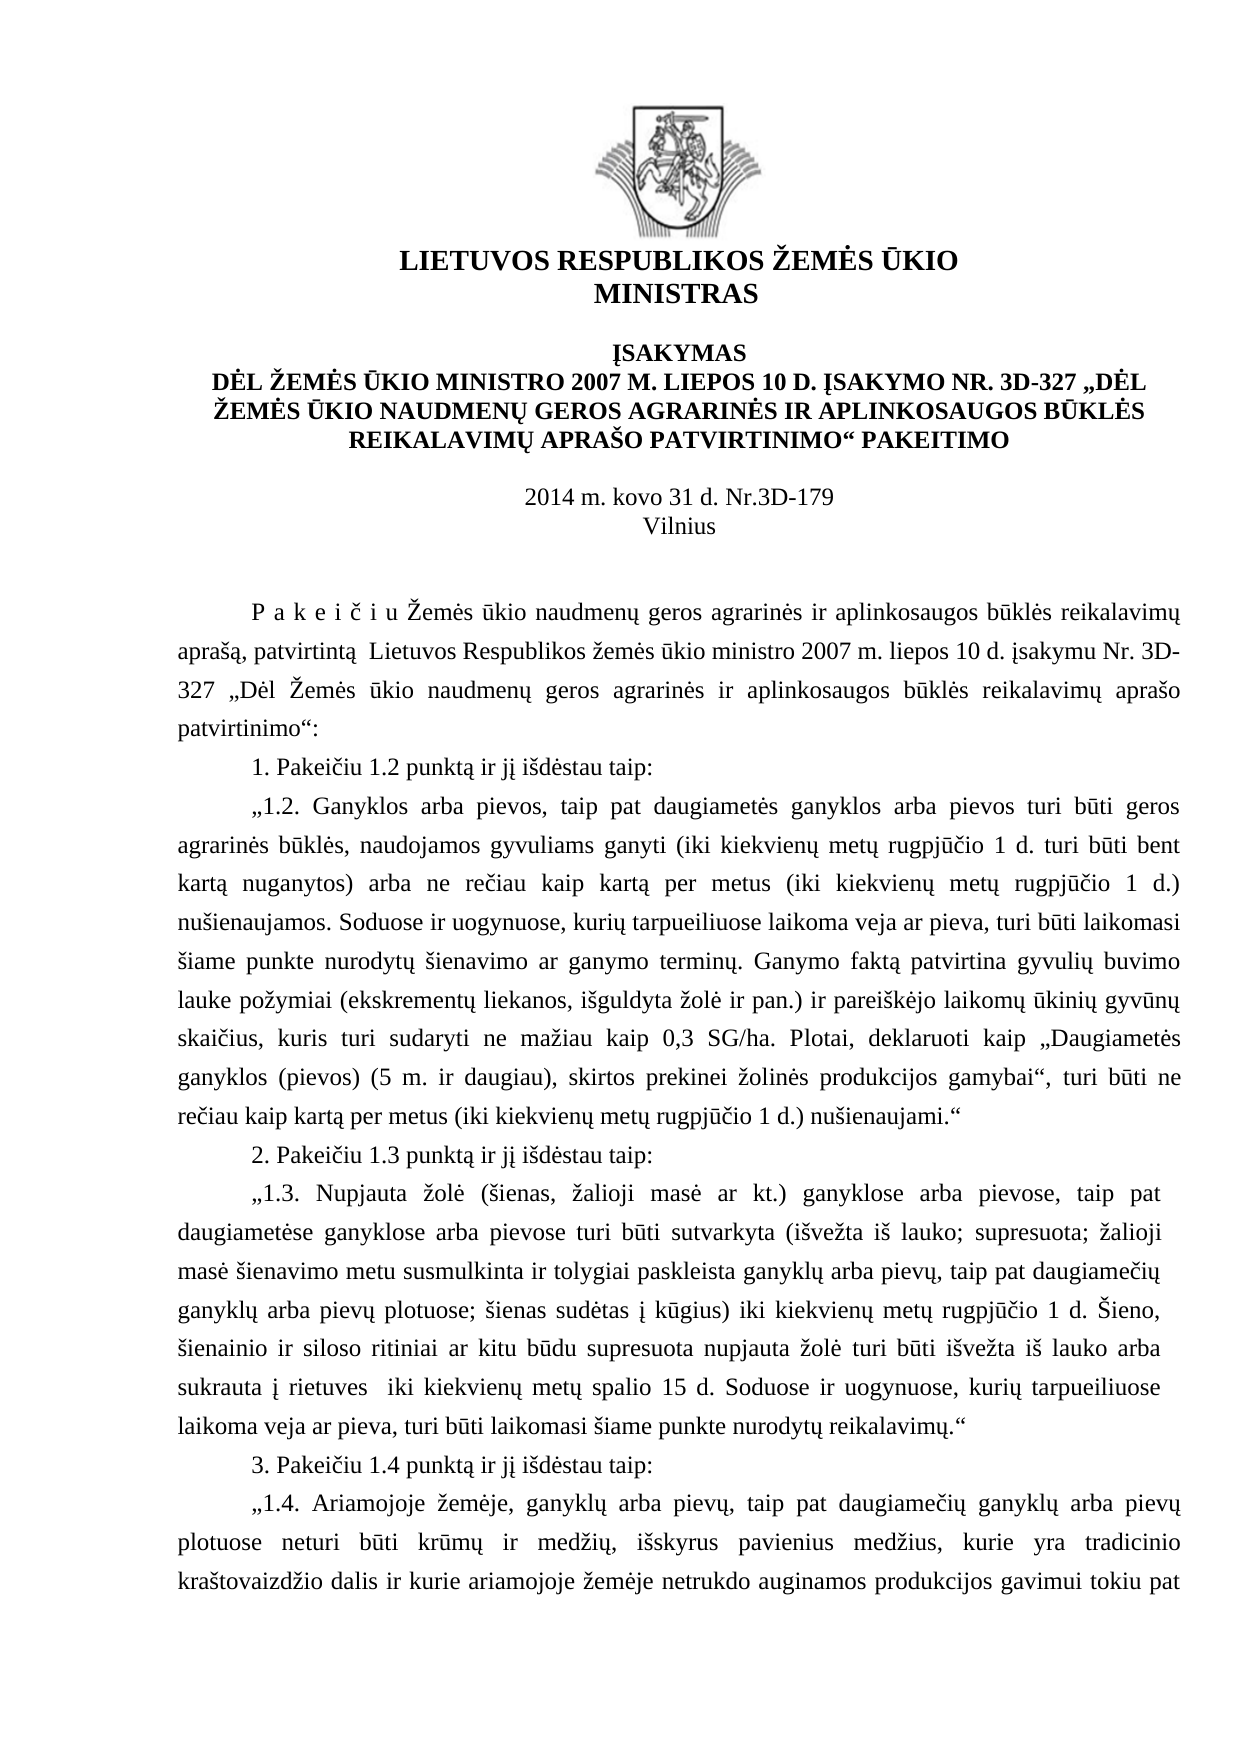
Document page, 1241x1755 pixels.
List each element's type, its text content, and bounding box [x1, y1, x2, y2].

text Vilnius [177, 511, 1181, 540]
text LIETUVOS RESPUBLIKOS ŽEMĖS ŪKIO [177, 243, 1181, 276]
text MINISTRAS [177, 276, 1181, 310]
text 2014 m. kovo 31 d. Nr.3D-179 [177, 482, 1181, 511]
text DĖL ŽEMĖS ŪKIO MINISTRO 2007 M. LIEPOS 10 D. ĮSAKYMO NR. 3D-327 „DĖL ŽEMĖS ŪKIO NAUDMENŲ GEROS AGRARINĖS IR APLINKOSAUGOS BŪKLĖS REIKALAVIMŲ APRAŠO PATVIRTINIMO“ PAKEITIMO [177, 367, 1181, 453]
text „1.4. Ariamojoje žemėje, ganyklų arba pievų, taip pat daugiamečių ganyklų arba pievų plotuose neturi būti krūmų ir medžių, išskyrus pavienius medžius, kurie yra tradicinio kraštovaizdžio dalis ir kurie ariamojoje žemėje netrukdo auginamos produkcijos gavimui tokiu pat [177, 1488, 1181, 1595]
text ĮSAKYMAS [177, 338, 1181, 367]
text „1.2. Ganyklos arba pievos, taip pat daugiametės ganyklos arba pievos turi būti geros agrarinės būklės, naudojamos gyvuliams ganyti (iki kiekvienų metų rugpjūčio 1 d. turi būti bent kartą nuganytos) arba ne rečiau kaip kartą per metus (iki kiekvienų metų rugpjūčio 1 d.) nušienaujamos. Soduose ir uogynuose, kurių tarpueiliuose laikoma veja ar pieva, turi būti laikomasi šiame punkte nurodytų šienavimo ar ganymo terminų. Ganymo faktą patvirtina gyvulių buvimo lauke požymiai (ekskrementų liekanos, išguldyta žolė ir pan.) ir pareiškėjo laikomų ūkinių gyvūnų skaičius, kuris turi sudaryti ne mažiau kaip 0,3 SG/ha. Plotai, deklaruoti kaip „Daugiametės ganyklos (pievos) (5 m. ir daugiau), skirtos prekinei žolinės produkcijos gamybai“, turi būti ne rečiau kaip kartą per metus (iki kiekvienų metų rugpjūčio 1 d.) nušienaujami.“ [177, 791, 1181, 1130]
text P a k e i č i u Žemės ūkio naudmenų geros agrarinės ir aplinkosaugos būklės reikalavimų aprašą, patvirtintą Lietuvos Respublikos žemės ūkio ministro 2007 m. liepos 10 d. įsakymu Nr. 3D-327 „Dėl Žemės ūkio naudmenų geros agrarinės ir aplinkosaugos būklės reikalavimų aprašo patvirtinimo“: [177, 597, 1181, 742]
text 1. Pakeičiu 1.2 punktą ir jį išdėstau taip: [251, 752, 1181, 781]
text 3. Pakeičiu 1.4 punktą ir jį išdėstau taip: [251, 1450, 1181, 1478]
text „1.3. Nupjauta žolė (šienas, žalioji masė ar kt.) ganyklose arba pievose, taip pat daugiametėse ganyklose arba pievose turi būti sutvarkyta (išvežta iš lauko; supresuota; žalioji masė šienavimo metu susmulkinta ir tolygiai paskleista ganyklų arba pievų, taip pat daugiamečių ganyklų arba pievų plotuose; šienas sudėtas į kūgius) iki kiekvienų metų rugpjūčio 1 d. Šieno, šienainio ir siloso ritiniai ar kitu būdu supresuota nupjauta žolė turi būti išvežta iš lauko arba sukrauta į rietuves iki kiekvienų metų spalio 15 d. Soduose ir uogynuose, kurių tarpueiliuose laikoma veja ar pieva, turi būti laikomasi šiame punkte nurodytų reikalavimų.“ [177, 1178, 1162, 1440]
text 2. Pakeičiu 1.3 punktą ir jį išdėstau taip: [251, 1140, 1181, 1168]
